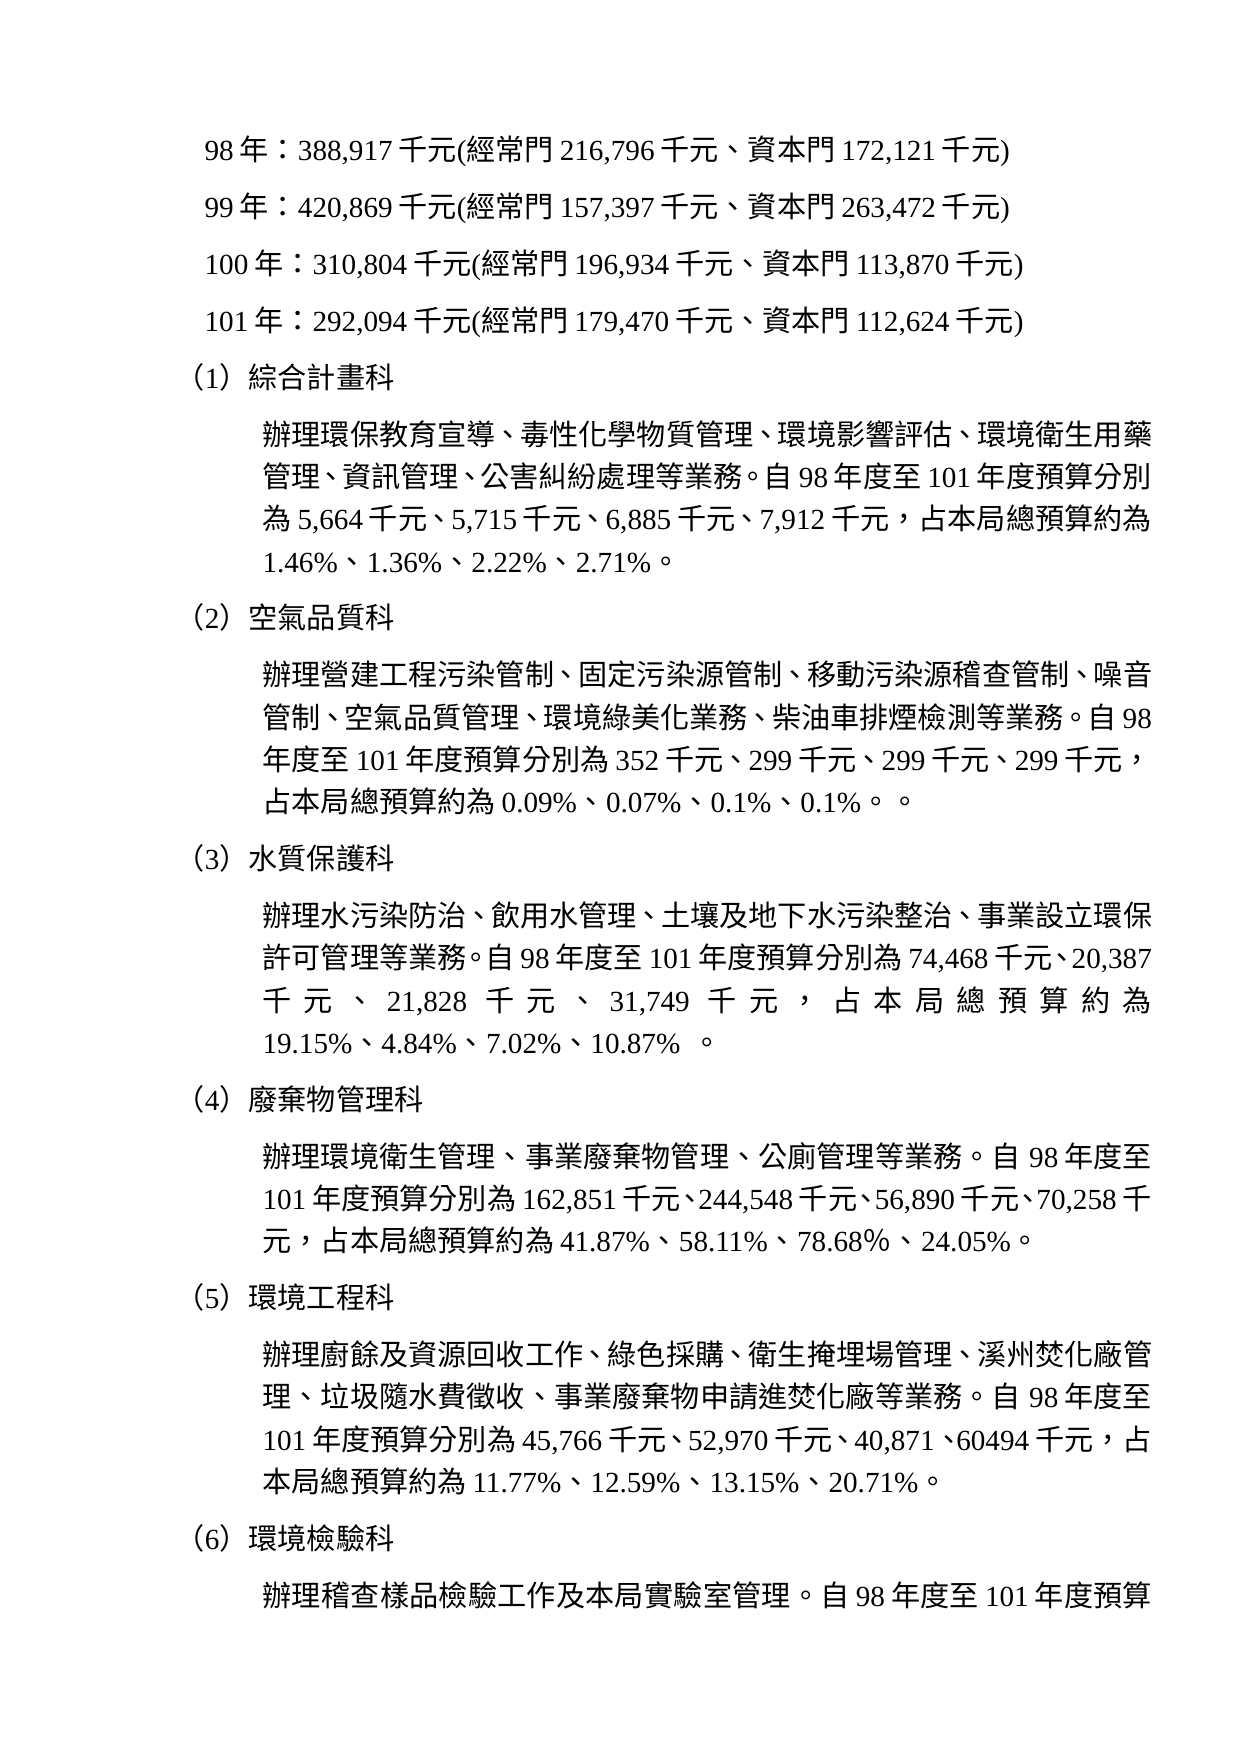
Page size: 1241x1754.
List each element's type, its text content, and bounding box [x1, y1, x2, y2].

list 環境工程科 [175, 1275, 1152, 1317]
list 綜合計畫科 [175, 354, 1152, 397]
text 辦理稽查樣品檢驗工作及本局實驗室管理。自98年度至101年度預算 [262, 1572, 1152, 1614]
text 98年：388,917千元(經常門216,796千元、資本門172,121千元) [204, 127, 1152, 169]
text 辦理營建工程污染管制、固定污染源管制、移動污染源稽查管制、噪音管制、空氣品質管理、環境綠美化業務、柴油車排煙檢測等業務。自98年度至101年度預算分別為352千元、299千元、299千元、299千元，占本局總預算約為0.09%、0.07%、0.1%、0.1%。。 [262, 652, 1152, 821]
text 101年：292,094千元(經常門179,470千元、資本門112,624千元) [204, 298, 1152, 340]
list 廢棄物管理科 [175, 1076, 1152, 1119]
text 99年：420,869千元(經常門157,397千元、資本門263,472千元) [204, 184, 1152, 226]
text 辦理水污染防治、飲用水管理、土壤及地下水污染整治、事業設立環保許可管理等業務。自98年度至101年度預算分別為74,468千元、20,387千元、21,828千元、31,749千元，占本局總預算約為19.15%、4.84%、7.02%、10.87%。 [262, 893, 1152, 1062]
text 辦理環保教育宣導、毒性化學物質管理、環境影響評估、環境衛生用藥管理、資訊管理、公害糾紛處理等業務。自98年度至101年度預算分別為5,664千元、5,715千元、6,885千元、7,912千元，占本局總預算約為1.46%、1.36%、2.22%、2.71%。 [262, 411, 1152, 581]
list 水質保護科 [175, 836, 1152, 878]
list 環境檢驗科 [175, 1515, 1152, 1558]
text 100年：310,804千元(經常門196,934千元、資本門113,870千元) [204, 241, 1152, 283]
text 辦理廚餘及資源回收工作、綠色採購、衛生掩埋場管理、溪州焚化廠管理、垃圾隨水費徵收、事業廢棄物申請進焚化廠等業務。自98年度至101年度預算分別為45,766千元、52,970千元、40,871、60494千元，占本局總預算約為11.77%、12.59%、13.15%、20.71%。 [262, 1332, 1152, 1501]
text 辦理環境衛生管理、事業廢棄物管理、公廁管理等業務。自98年度至101年度預算分別為162,851千元、244,548千元、56,890千元、70,258千元，占本局總預算約為41.87%、58.11%、78.68％、24.05%。 [262, 1133, 1152, 1260]
list 空氣品質科 [175, 595, 1152, 637]
